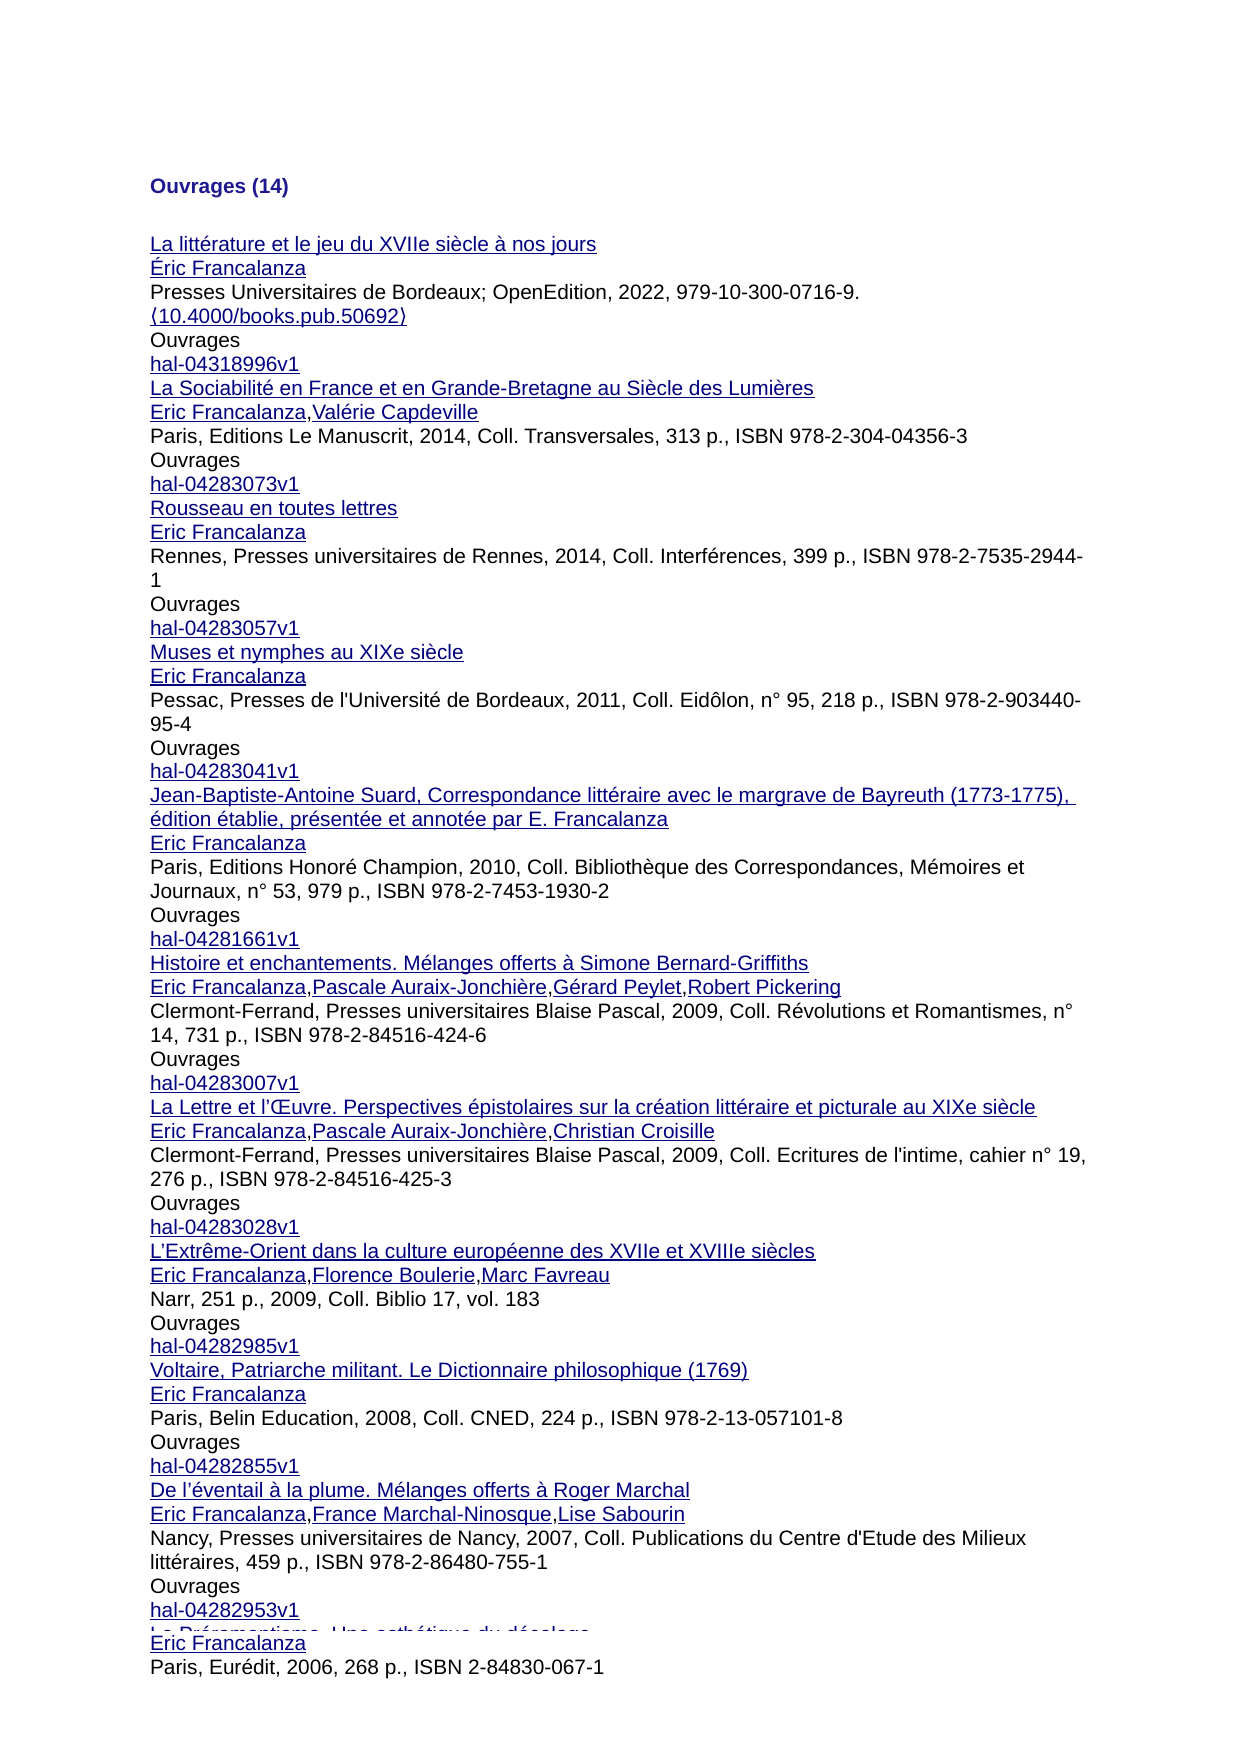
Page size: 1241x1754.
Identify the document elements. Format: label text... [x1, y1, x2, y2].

table_cell Jean-Baptiste-Antoine Suard, Correspondance littéraire avec le margrave de Bayreuth (1773-1775), édition établie, présentée et annotée par E. Francalanza Eric Francalanza Paris, Editions Honoré Champion, 2010, Coll. Bibliothèque des Correspondances, Mémoires et Journaux, n° 53, 979 p., ISBN 978-2-7453-1930-2 Ouvrages hal-04281661v1 [150, 783, 1090, 951]
table_cell La Sociabilité en France et en Grande-Bretagne au Siècle des Lumières Eric Francalanza,Valérie Capdeville Paris, Editions Le Manuscrit, 2014, Coll. Transversales, 313 p., ISBN 978-2-304-04356-3 Ouvrages hal-04283073v1 [150, 376, 1090, 496]
subtitle Ouvrages (14) [150, 174, 1090, 198]
table_cell Muses et nymphes au XIXe siècle Eric Francalanza Pessac, Presses de l'Université de Bordeaux, 2011, Coll. Eidôlon, n° 95, 218 p., ISBN 978-2-903440-95-4 Ouvrages hal-04283041v1 [150, 640, 1090, 783]
table_cell Le Préromantisme. Une esthétique du décalage Eric Francalanza Paris, Eurédit, 2006, 268 p., ISBN 2-84830-067-1 Ouvrages hal-04282930v1 [150, 1622, 1090, 1679]
table_header La littérature et le jeu du XVIIe siècle à nos jours Éric Francalanza Presses Universitaires de Bordeaux; OpenEdition, 2022, 979-10-300-0716-9. ⟨10.4000/books.pub.50692⟩ Ouvrages hal-04318996v1 [150, 232, 1090, 376]
table_cell L’Extrême-Orient dans la culture européenne des XVIIe et XVIIIe siècles Eric Francalanza,Florence Boulerie,Marc Favreau Narr, 251 p., 2009, Coll. Biblio 17, vol. 183 Ouvrages hal-04282985v1 [150, 1239, 1090, 1358]
table_cell La Lettre et l’Œuvre. Perspectives épistolaires sur la création littéraire et picturale au XIXe siècle Eric Francalanza,Pascale Auraix-Jonchière,Christian Croisille Clermont-Ferrand, Presses universitaires Blaise Pascal, 2009, Coll. Ecritures de l'intime, cahier n° 19, 276 p., ISBN 978-2-84516-425-3 Ouvrages hal-04283028v1 [150, 1095, 1090, 1238]
table_cell De l’éventail à la plume. Mélanges offerts à Roger Marchal Eric Francalanza,France Marchal-Ninosque,Lise Sabourin Nancy, Presses universitaires de Nancy, 2007, Coll. Publications du Centre d'Etude des Milieux littéraires, 459 p., ISBN 978-2-86480-755-1 Ouvrages hal-04282953v1 [150, 1478, 1090, 1622]
table_cell Histoire et enchantements. Mélanges offerts à Simone Bernard-Griffiths Eric Francalanza,Pascale Auraix-Jonchière,Gérard Peylet,Robert Pickering Clermont-Ferrand, Presses universitaires Blaise Pascal, 2009, Coll. Révolutions et Romantismes, n° 14, 731 p., ISBN 978-2-84516-424-6 Ouvrages hal-04283007v1 [150, 951, 1090, 1095]
table_cell Voltaire, Patriarche militant. Le Dictionnaire philosophique (1769) Eric Francalanza Paris, Belin Education, 2008, Coll. CNED, 224 p., ISBN 978-2-13-057101-8 Ouvrages hal-04282855v1 [150, 1358, 1090, 1478]
table_cell Rousseau en toutes lettres Eric Francalanza Rennes, Presses universitaires de Rennes, 2014, Coll. Interférences, 399 p., ISBN 978-2-7535-2944-1 Ouvrages hal-04283057v1 [150, 496, 1090, 639]
